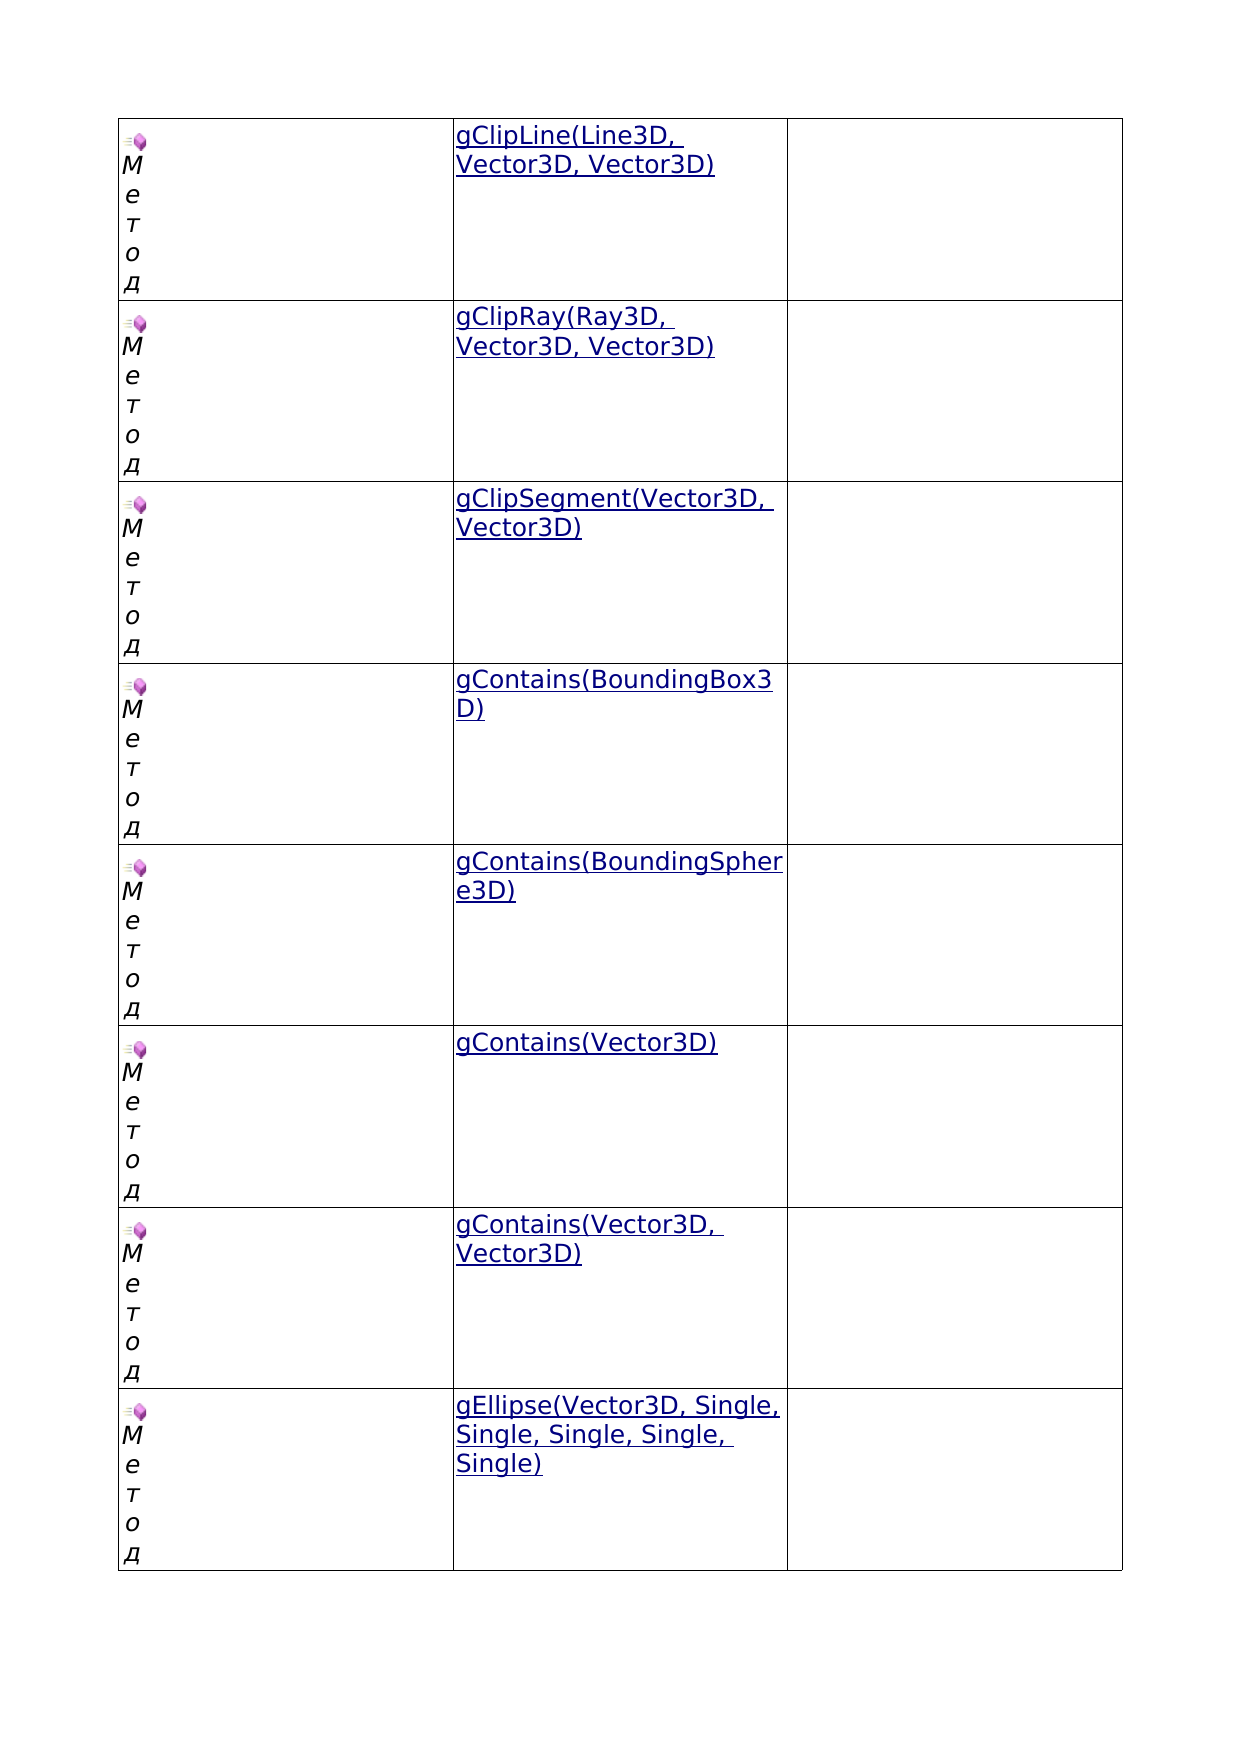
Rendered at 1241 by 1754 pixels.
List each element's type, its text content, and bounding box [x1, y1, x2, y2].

table_cell gClipLine(Line3D, Vector3D, Vector3D) [454, 119, 787, 299]
table_cell gEllipse(Vector3D, Single, Single, Single, Single, Single) [454, 1389, 787, 1570]
table_cell [788, 1389, 1122, 1570]
table_cell gContains(BoundingBox3D) [454, 664, 787, 844]
picture [121, 1041, 147, 1059]
table_cell [119, 664, 453, 844]
table_cell [119, 301, 453, 481]
table_cell [119, 119, 453, 299]
table_cell [788, 1026, 1122, 1207]
picture [121, 678, 147, 696]
table_cell gContains(Vector3D) [454, 1026, 787, 1207]
table_cell [119, 1389, 453, 1570]
table_cell [788, 301, 1122, 481]
picture [121, 1222, 147, 1240]
table_cell gContains(BoundingSphere3D) [454, 845, 787, 1025]
table_cell gClipRay(Ray3D, Vector3D, Vector3D) [454, 301, 787, 481]
picture [121, 859, 147, 877]
table_cell [788, 845, 1122, 1025]
table_cell gContains(Vector3D, Vector3D) [454, 1208, 787, 1388]
picture [121, 1403, 147, 1421]
picture [121, 133, 147, 151]
table_cell [119, 1208, 453, 1388]
table_cell gClipSegment(Vector3D, Vector3D) [454, 482, 787, 662]
table_cell [119, 845, 453, 1025]
table_cell [788, 664, 1122, 844]
table_cell [119, 1026, 453, 1207]
table_cell [788, 482, 1122, 662]
picture [121, 496, 147, 514]
table_cell [788, 119, 1122, 299]
picture [121, 315, 147, 333]
table_cell [119, 482, 453, 662]
table_cell [788, 1208, 1122, 1388]
